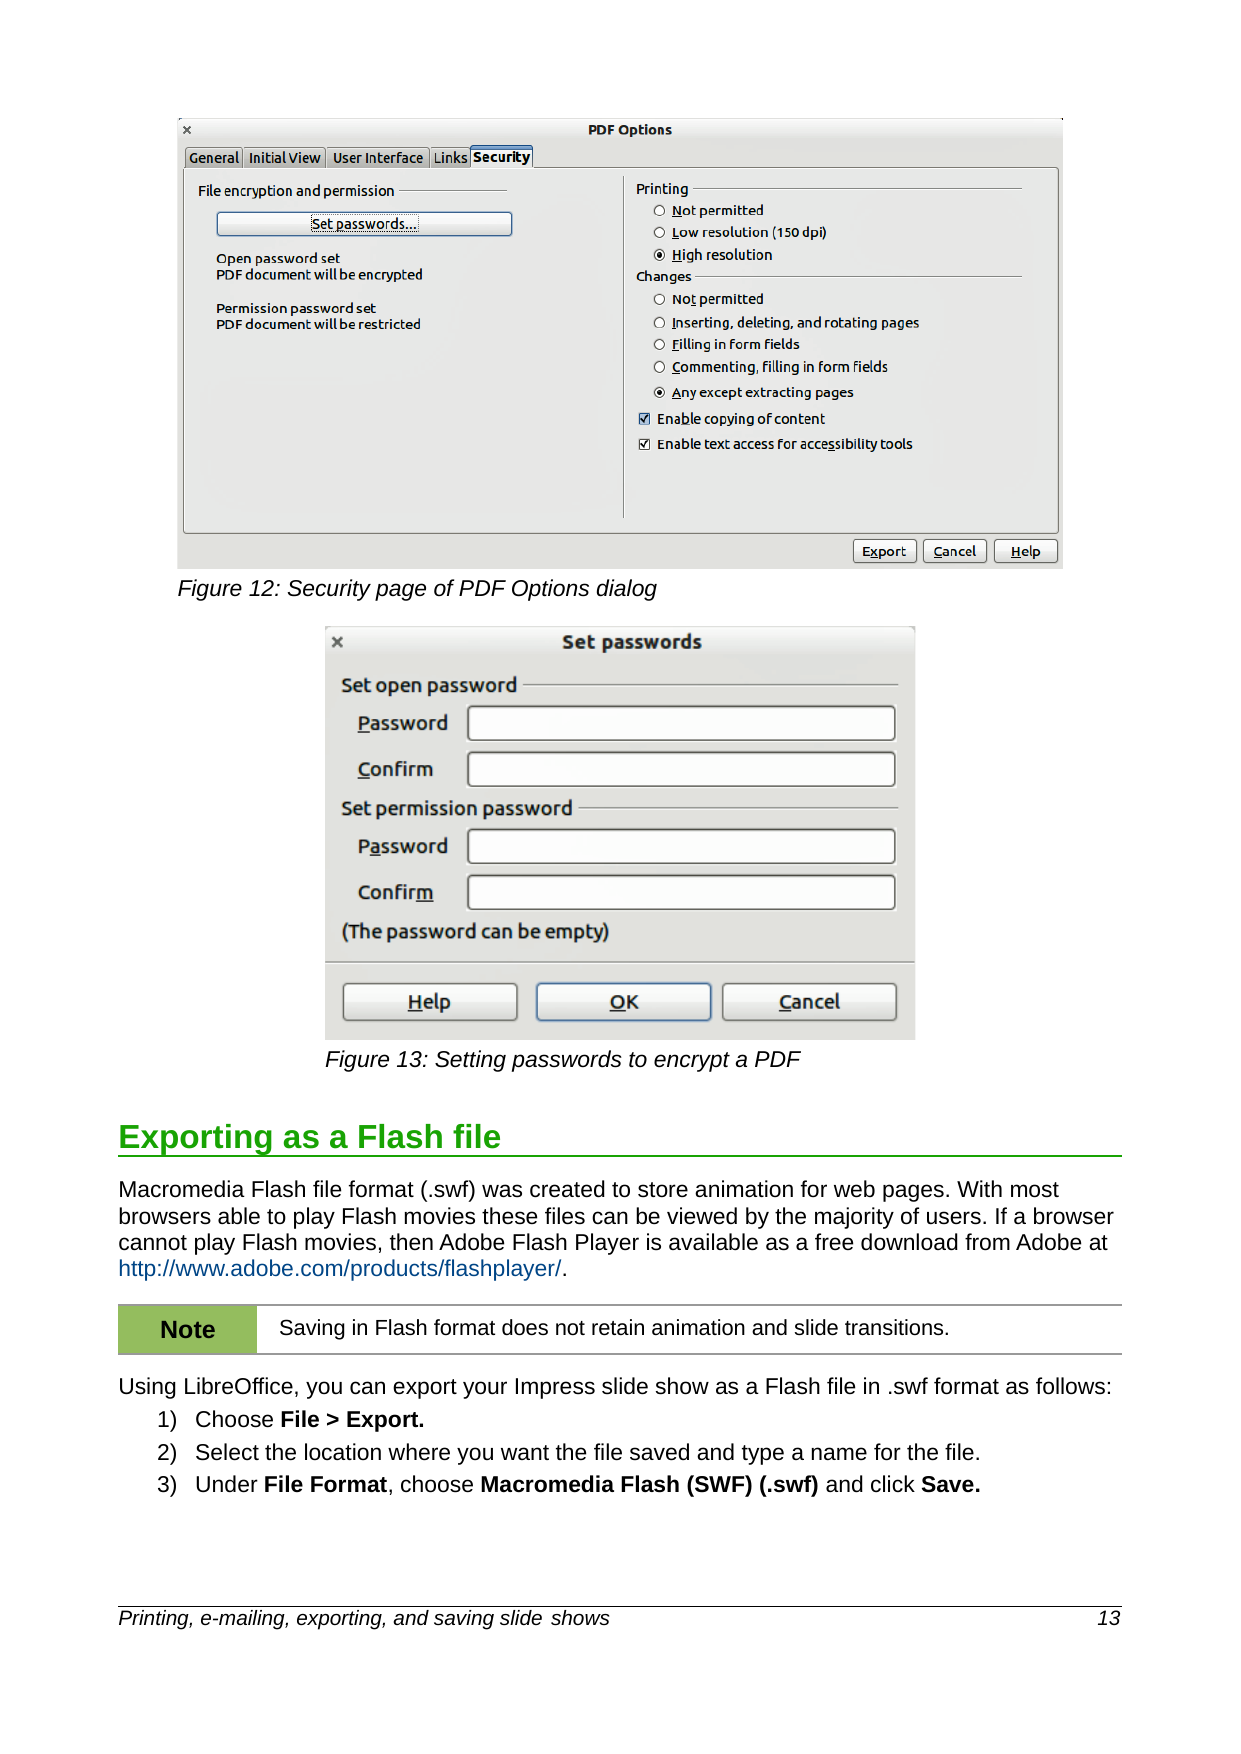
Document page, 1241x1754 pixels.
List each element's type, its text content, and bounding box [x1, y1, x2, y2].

picture [325, 626, 916, 1040]
subtitle Exporting as a Flash file [118, 1117, 1122, 1155]
list Choose File > Export. [177, 1406, 1122, 1432]
list Using LibreOffice, you can export your Impress slide show as a Flash file in .swf format as follows: [118, 1373, 1122, 1399]
table_header Saving in Flash format does not retain animation and slide transitions. [258, 1306, 1122, 1353]
text Figure 12: Security page of PDF Options dialog [177, 575, 1063, 601]
picture [177, 118, 1063, 569]
list Select the location where you want the file saved and type a name for the file. [177, 1439, 1122, 1465]
text Figure 13: Setting passwords to encrypt a PDF [325, 1046, 915, 1073]
list Under File Format, choose Macromedia Flash (SWF) (.swf) and click Save. [177, 1471, 1122, 1498]
table_header Note [118, 1306, 257, 1353]
text Macromedia Flash file format (.swf) was created to store animation for web pages. With most browsers able to play Flash movies these files can be viewed by the majority of users. If a browser cannot play Flash movies, then Adobe Flash Player is available as a free download from Adobe at http://www.adobe.com/products/flashplayer/. [118, 1176, 1122, 1282]
